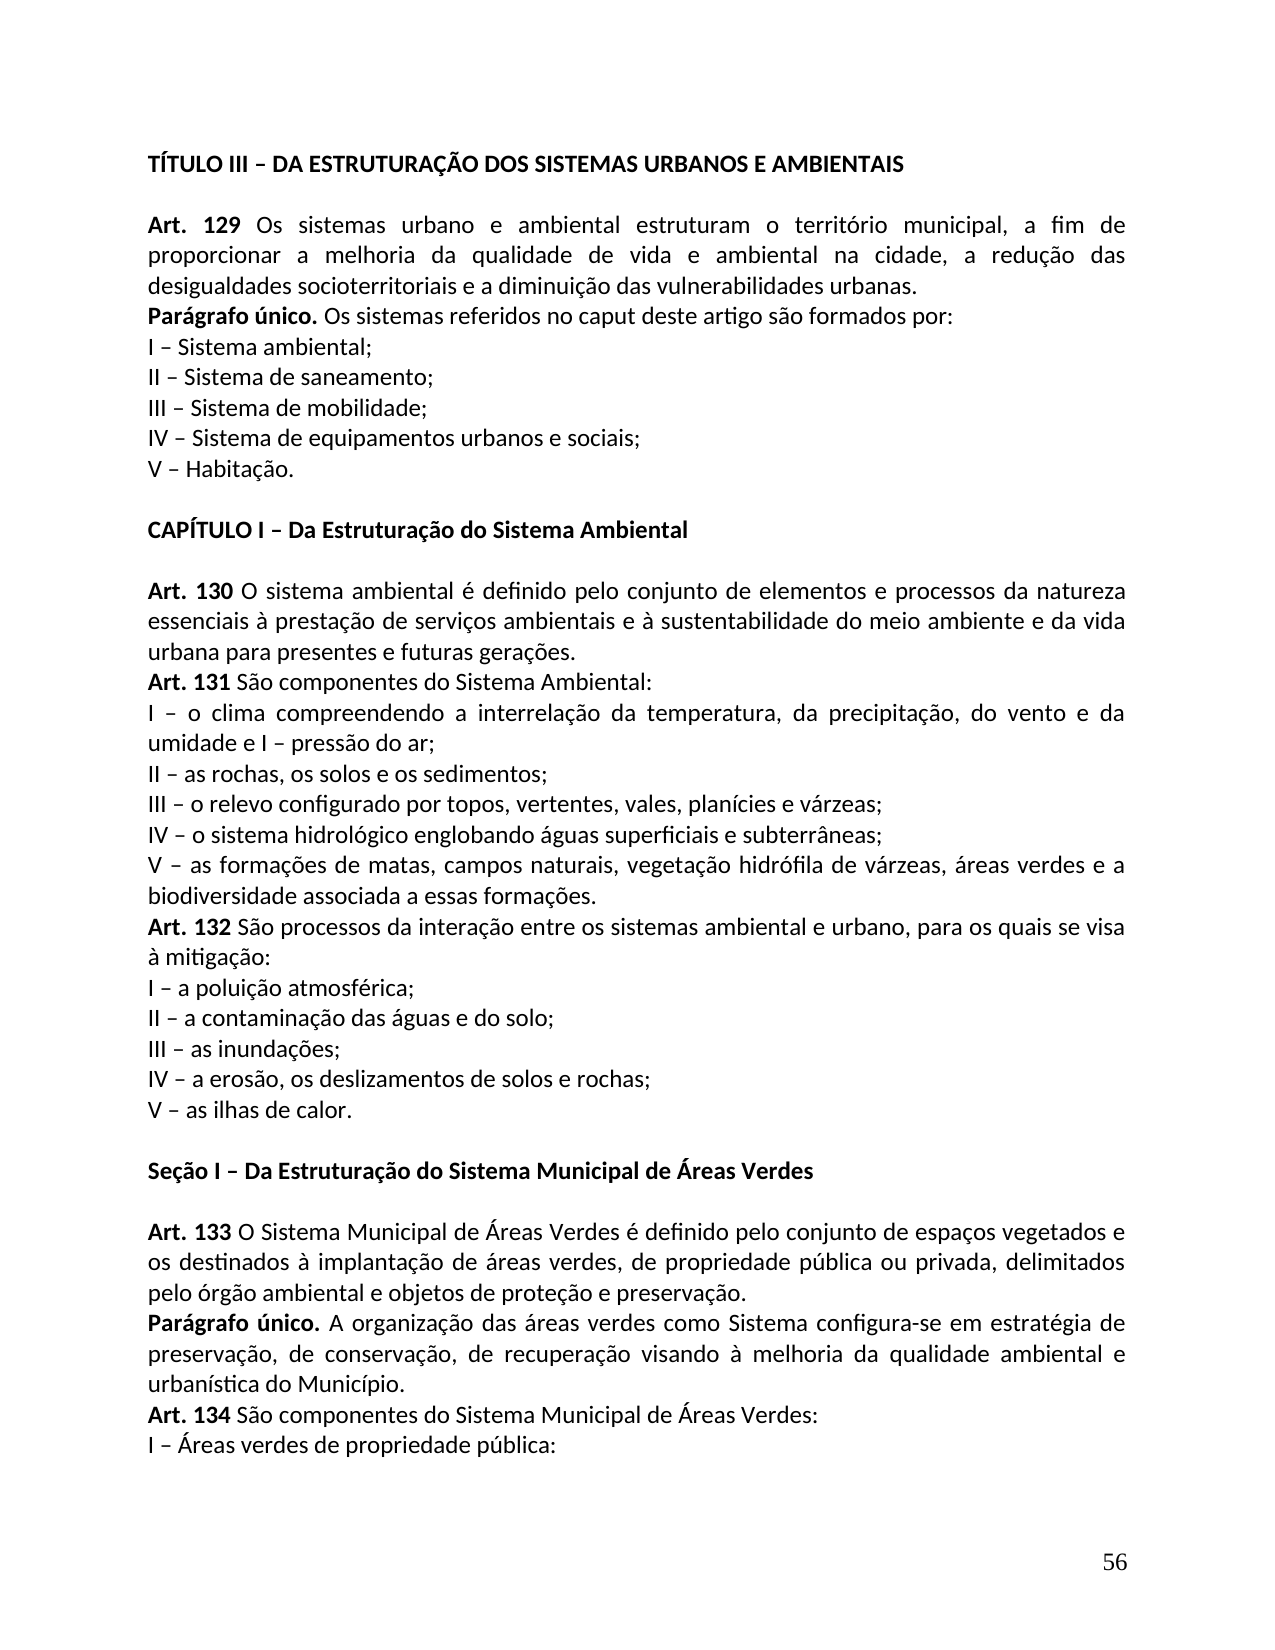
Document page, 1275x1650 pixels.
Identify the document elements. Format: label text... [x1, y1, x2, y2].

text Art. 131 São componentes do Sistema Ambiental: [148, 667, 1127, 697]
text I – Sistema ambiental; [148, 331, 1127, 361]
text Art. 133 O Sistema Municipal de Áreas Verdes é definido pelo conjunto de espaços vegetados e os destinados à implantação de áreas verdes, de propriedade pública ou privada, delimitados pelo órgão ambiental e objetos de proteção e preservação. [148, 1216, 1127, 1307]
text IV – Sistema de equipamentos urbanos e sociais; [148, 422, 1127, 453]
text II – as rochas, os solos e os sedimentos; [148, 758, 1127, 789]
text IV – a erosão, os deslizamentos de solos e rochas; [148, 1063, 1127, 1094]
text Art. 130 O sistema ambiental é definido pelo conjunto de elementos e processos da natureza essenciais à prestação de serviços ambientais e à sustentabilidade do meio ambiente e da vida urbana para presentes e futuras gerações. [148, 575, 1127, 667]
text Parágrafo único. Os sistemas referidos no caput deste artigo são formados por: [148, 300, 1127, 331]
text II – a contaminação das águas e do solo; [148, 1002, 1127, 1033]
text V – as ilhas de calor. [148, 1094, 1127, 1124]
text Art. 132 São processos da interação entre os sistemas ambiental e urbano, para os quais se visa à mitigação: [148, 911, 1127, 972]
text III – o relevo configurado por topos, vertentes, vales, planícies e várzeas; [148, 789, 1127, 819]
text I – Áreas verdes de propriedade pública: [148, 1429, 1127, 1460]
text II – Sistema de saneamento; [148, 361, 1127, 392]
text Seção I – Da Estruturação do Sistema Municipal de Áreas Verdes [148, 1155, 1127, 1185]
text IV – o sistema hidrológico englobando águas superficiais e subterrâneas; [148, 819, 1127, 850]
text III – Sistema de mobilidade; [148, 392, 1127, 422]
text Art. 134 São componentes do Sistema Municipal de Áreas Verdes: [148, 1399, 1127, 1429]
text III – as inundações; [148, 1033, 1127, 1063]
text TÍTULO III – DA ESTRUTURAÇÃO DOS SISTEMAS URBANOS E AMBIENTAIS [148, 148, 1127, 178]
text I – a poluição atmosférica; [148, 972, 1127, 1002]
text Art. 129 Os sistemas urbano e ambiental estruturam o território municipal, a fim de proporcionar a melhoria da qualidade de vida e ambiental na cidade, a redução das desigualdades socioterritoriais e a diminuição das vulnerabilidades urbanas. [148, 209, 1127, 300]
text I – o clima compreendendo a interrelação da temperatura, da precipitação, do vento e da umidade e I – pressão do ar; [148, 697, 1127, 758]
text V – Habitação. [148, 453, 1127, 483]
text Parágrafo único. A organização das áreas verdes como Sistema configura-se em estratégia de preservação, de conservação, de recuperação visando à melhoria da qualidade ambiental e urbanística do Município. [148, 1307, 1127, 1399]
text V – as formações de matas, campos naturais, vegetação hidrófila de várzeas, áreas verdes e a biodiversidade associada a essas formações. [148, 850, 1127, 911]
text CAPÍTULO I – Da Estruturação do Sistema Ambiental [148, 514, 1127, 544]
